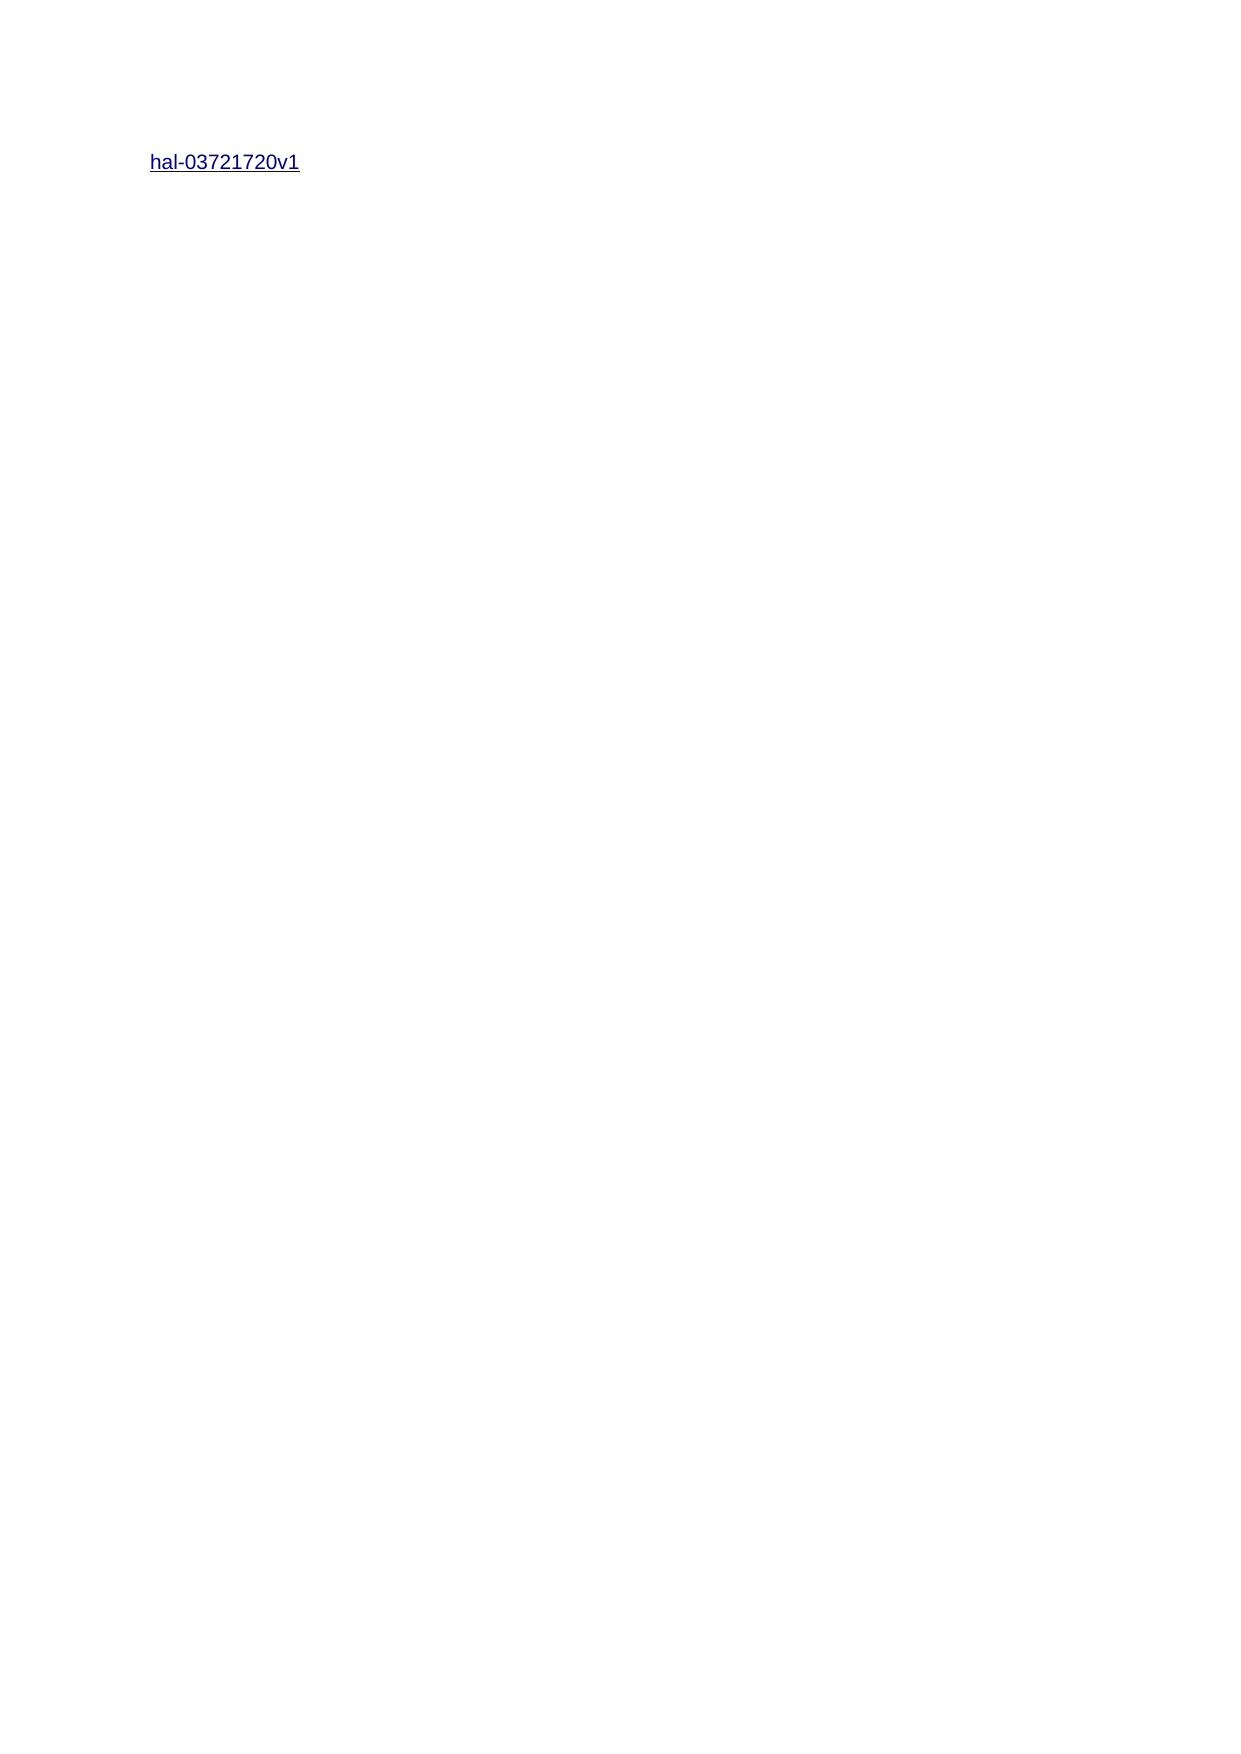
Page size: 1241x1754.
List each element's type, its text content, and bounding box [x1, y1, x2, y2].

table_cell hal-03721720v1 [150, 150, 1090, 174]
